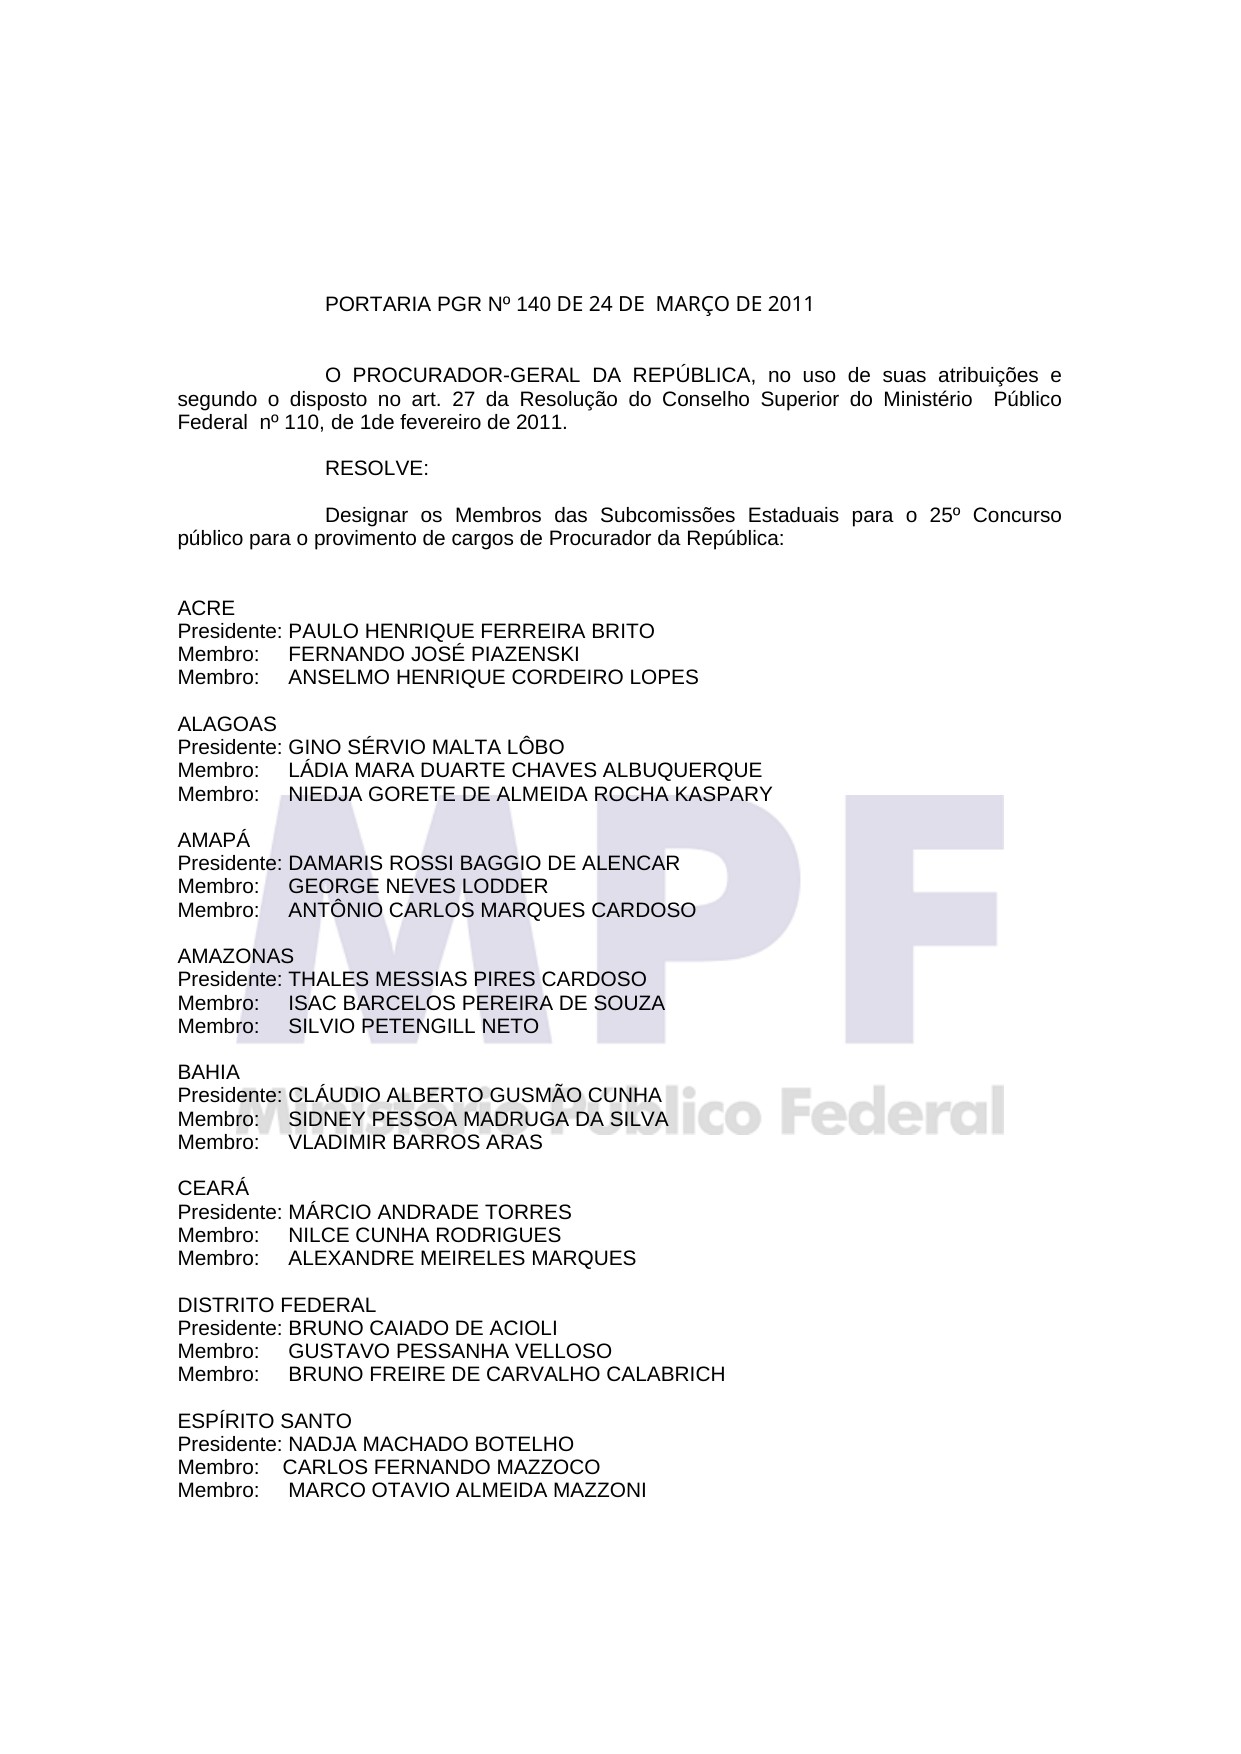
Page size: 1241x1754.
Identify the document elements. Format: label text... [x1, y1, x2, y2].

text Membro: VLADIMIR BARROS ARAS [177, 1131, 1063, 1154]
text Presidente: NADJA MACHADO BOTELHO [177, 1432, 1063, 1456]
text Membro: NIEDJA GORETE DE ALMEIDA ROCHA KASPARY [177, 782, 1063, 805]
text Presidente: BRUNO CAIADO DE ACIOLI [177, 1316, 1063, 1339]
text RESOLVE: [177, 457, 1063, 480]
text Membro: NILCE CUNHA RODRIGUES [177, 1223, 1063, 1247]
text Membro: ANTÔNIO CARLOS MARQUES CARDOSO [177, 898, 1063, 921]
subtitle ESPÍRITO SANTO [177, 1409, 1063, 1432]
text BAHIA [177, 1061, 1063, 1084]
subtitle ACRE [177, 596, 1063, 619]
text Membro: SIDNEY PESSOA MADRUGA DA SILVA [177, 1107, 1063, 1131]
subtitle AMAZONAS [177, 945, 1063, 968]
text Membro: ANSELMO HENRIQUE CORDEIRO LOPES [177, 666, 1063, 689]
text Membro: GUSTAVO PESSANHA VELLOSO [177, 1339, 1063, 1363]
text Membro: SILVIO PETENGILL NETO [177, 1014, 1063, 1038]
text Presidente: PAULO HENRIQUE FERREIRA BRITO [177, 619, 1063, 643]
text Designar os Membros das Subcomissões Estaduais para o 25º Concurso público para o provimento de cargos de Procurador da República: [177, 503, 1063, 550]
text Membro: GEORGE NEVES LODDER [177, 875, 1063, 898]
subtitle CEARÁ [177, 1177, 1063, 1200]
text Membro: MARCO OTAVIO ALMEIDA MAZZONI [177, 1479, 1063, 1502]
subtitle AMAPÁ [177, 828, 1063, 852]
subtitle ALAGOAS [177, 712, 1063, 736]
subtitle Presidente: CLÁUDIO ALBERTO GUSMÃO CUNHA [177, 1084, 1063, 1107]
text Membro: ISAC BARCELOS PEREIRA DE SOUZA [177, 991, 1063, 1014]
text Presidente: THALES MESSIAS PIRES CARDOSO [177, 968, 1063, 991]
text Membro: ALEXANDRE MEIRELES MARQUES [177, 1247, 1063, 1270]
subtitle DISTRITO FEDERAL [177, 1293, 1063, 1316]
picture [236, 921, 1004, 945]
text O PROCURADOR-GERAL DA REPÚBLICA, no uso de suas atribuições e segundo o disposto no art. 27 da Resolução do Conselho Superior do Ministério Público Federal nº 110, de 1de fevereiro de 2011. [177, 364, 1063, 434]
text Presidente: MÁRCIO ANDRADE TORRES [177, 1200, 1063, 1223]
text Presidente: GINO SÉRVIO MALTA LÔBO [177, 736, 1063, 759]
text Membro: LÁDIA MARA DUARTE CHAVES ALBUQUERQUE [177, 759, 1063, 782]
picture [236, 805, 1004, 828]
text Membro: CARLOS FERNANDO MAZZOCO [177, 1456, 1063, 1479]
text PORTARIA PGR Nº 140 DE 24 DE MARÇO DE 2011 [251, 289, 1063, 317]
text Membro: FERNANDO JOSÉ PIAZENSKI [177, 643, 1063, 666]
picture [236, 1038, 1004, 1061]
text Membro: BRUNO FREIRE DE CARVALHO CALABRICH [177, 1363, 1063, 1386]
text Presidente: DAMARIS ROSSI BAGGIO DE ALENCAR [177, 852, 1063, 875]
